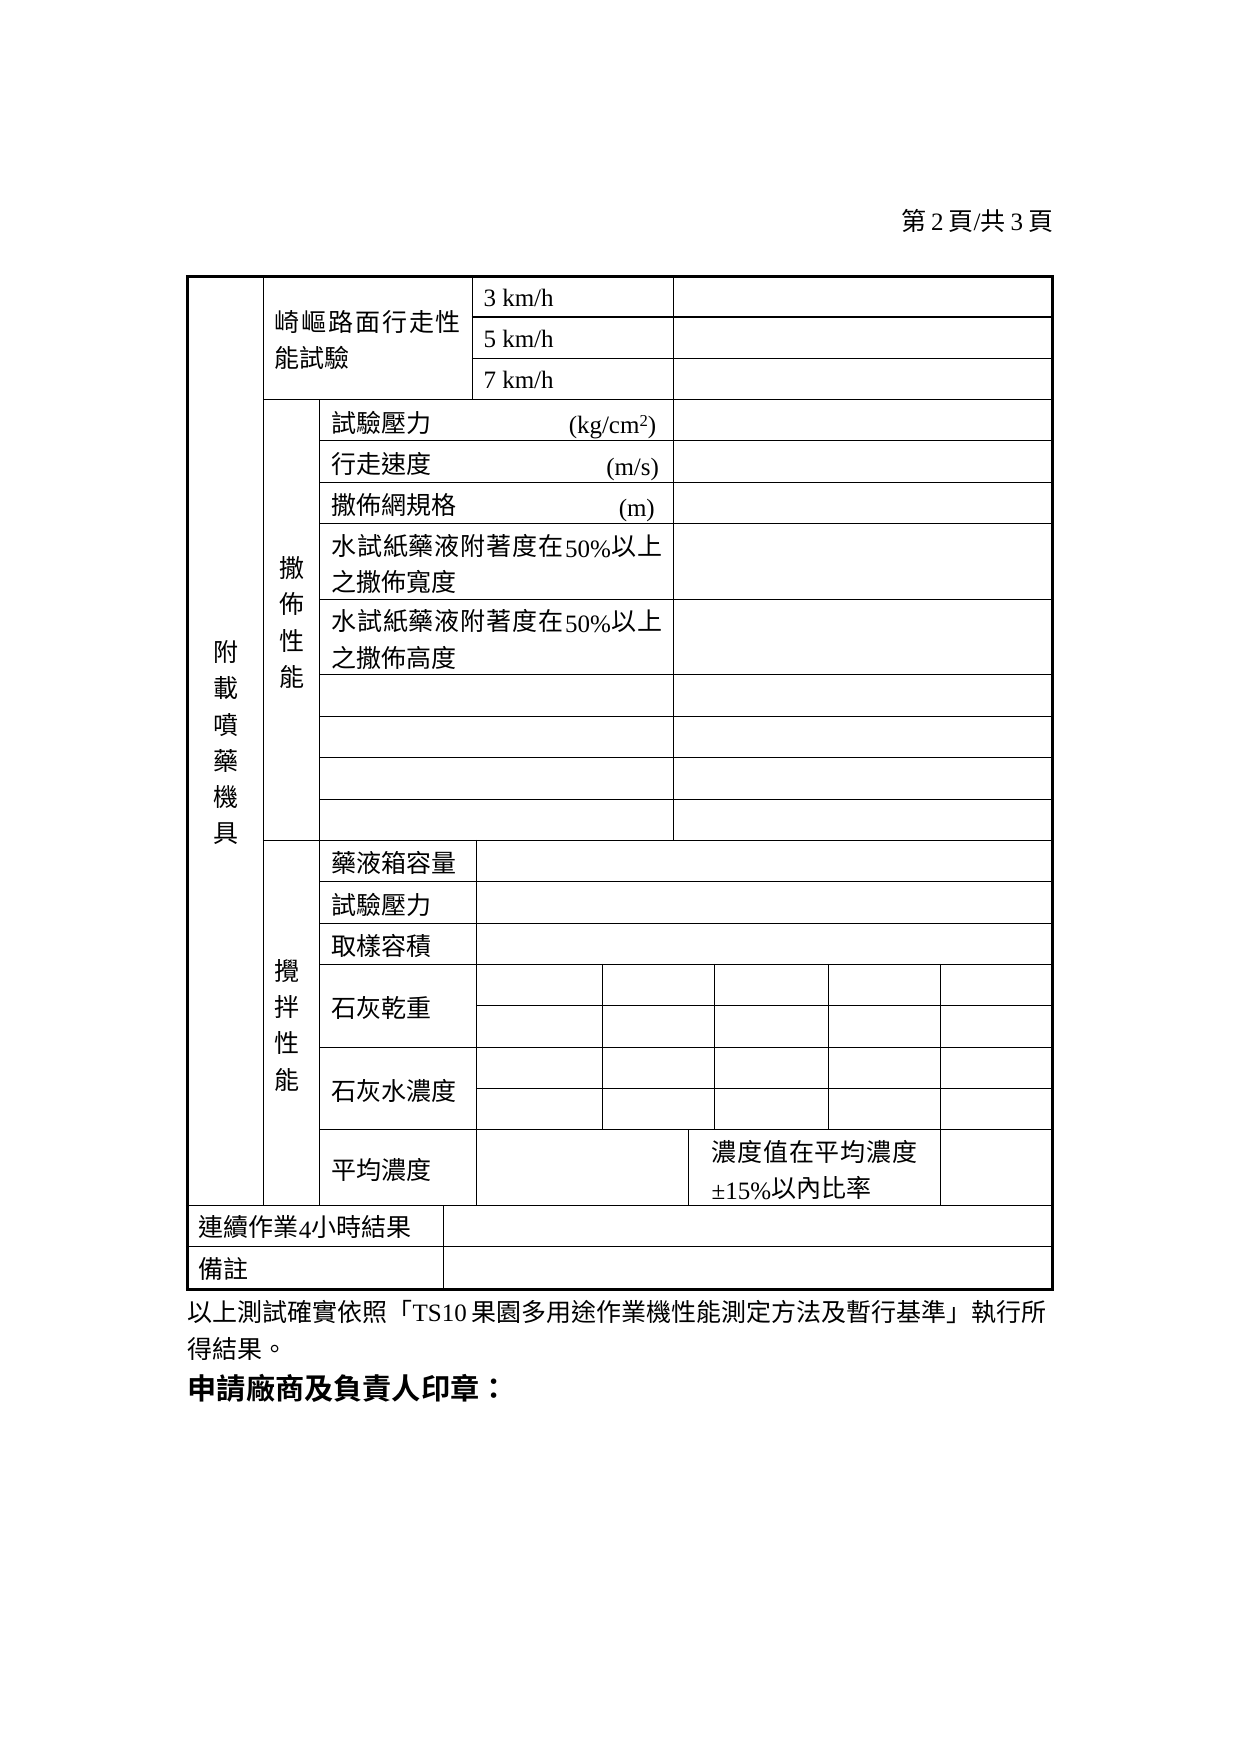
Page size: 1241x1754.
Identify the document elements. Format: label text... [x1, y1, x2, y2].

table_cell 行走速度 (m/s) [320, 441, 673, 482]
table_cell [477, 1006, 602, 1047]
table_cell [477, 882, 1051, 922]
table_cell 備註 [189, 1247, 443, 1288]
table_cell [477, 965, 602, 1005]
table_cell 試驗壓力 [320, 882, 476, 922]
table_cell [320, 800, 673, 840]
table_cell [674, 524, 1051, 599]
table_cell 5 km/h [473, 318, 673, 358]
table_cell [674, 400, 1051, 440]
table_cell 石灰乾重 [320, 965, 476, 1047]
table_cell [674, 359, 1051, 399]
table_cell [674, 441, 1051, 482]
table_header 附 載 噴 藥 機 具 [189, 278, 263, 1205]
table_cell [941, 1048, 1051, 1088]
table_cell [320, 717, 673, 757]
table_cell [674, 600, 1051, 674]
table_cell 藥液箱容量 [320, 841, 476, 881]
table_cell [941, 1089, 1051, 1129]
table_cell [477, 1130, 688, 1205]
text 以上測試確實依照「TS10果園多用途作業機性能測定方法及暫行基準」執行所得結果。 [187, 1291, 1053, 1366]
table_cell [444, 1206, 1051, 1246]
table_cell [941, 1006, 1051, 1047]
table_header 崎嶇路面行走性能試驗 [264, 278, 472, 399]
table_cell [477, 1048, 602, 1088]
table_cell [674, 717, 1051, 757]
table_cell [674, 675, 1051, 716]
table_cell [715, 1048, 828, 1088]
table_cell 試驗壓力 (kg/cm2) [320, 400, 673, 440]
table_cell [603, 965, 714, 1005]
table_cell [829, 965, 940, 1005]
table_cell 水試紙藥液附著度在50%以上之撒佈寬度 [320, 524, 673, 599]
table_cell [674, 800, 1051, 840]
table_cell 石灰水濃度 [320, 1048, 476, 1129]
table_cell 平均濃度 [320, 1130, 476, 1205]
table_cell [444, 1247, 1051, 1288]
table_cell [674, 318, 1051, 358]
table_cell [829, 1089, 940, 1129]
table_cell 7 km/h [473, 359, 673, 399]
table_cell 攪 拌 性 能 [264, 841, 319, 1205]
table_cell 撒佈網規格 (m) [320, 483, 673, 523]
table_cell [603, 1006, 714, 1047]
table_header 3 km/h [473, 278, 673, 316]
text 第2頁/共3頁 [187, 200, 1053, 237]
table_cell 濃度值在平均濃度±15%以內比率 [689, 1130, 940, 1205]
table_cell [715, 1089, 828, 1129]
table_cell [829, 1048, 940, 1088]
table_cell [320, 675, 673, 716]
table_cell [320, 758, 673, 798]
table_cell [715, 1006, 828, 1047]
table_cell 取樣容積 [320, 924, 476, 964]
table_cell 水試紙藥液附著度在50%以上之撒佈高度 [320, 600, 673, 674]
table_cell [603, 1048, 714, 1088]
table_cell [477, 841, 1051, 881]
table_cell [603, 1089, 714, 1129]
table_cell [674, 483, 1051, 523]
table_cell 連續作業4小時結果 [189, 1206, 443, 1246]
table_header [674, 278, 1051, 316]
text 申請廠商及負責人印章： [187, 1366, 1053, 1408]
table_cell [477, 924, 1051, 964]
table_cell [941, 965, 1051, 1005]
table_cell [715, 965, 828, 1005]
table_cell [674, 758, 1051, 798]
table_cell [941, 1130, 1051, 1205]
table_cell [829, 1006, 940, 1047]
table_cell 撒佈性能 [264, 400, 319, 840]
table_cell [477, 1089, 602, 1129]
